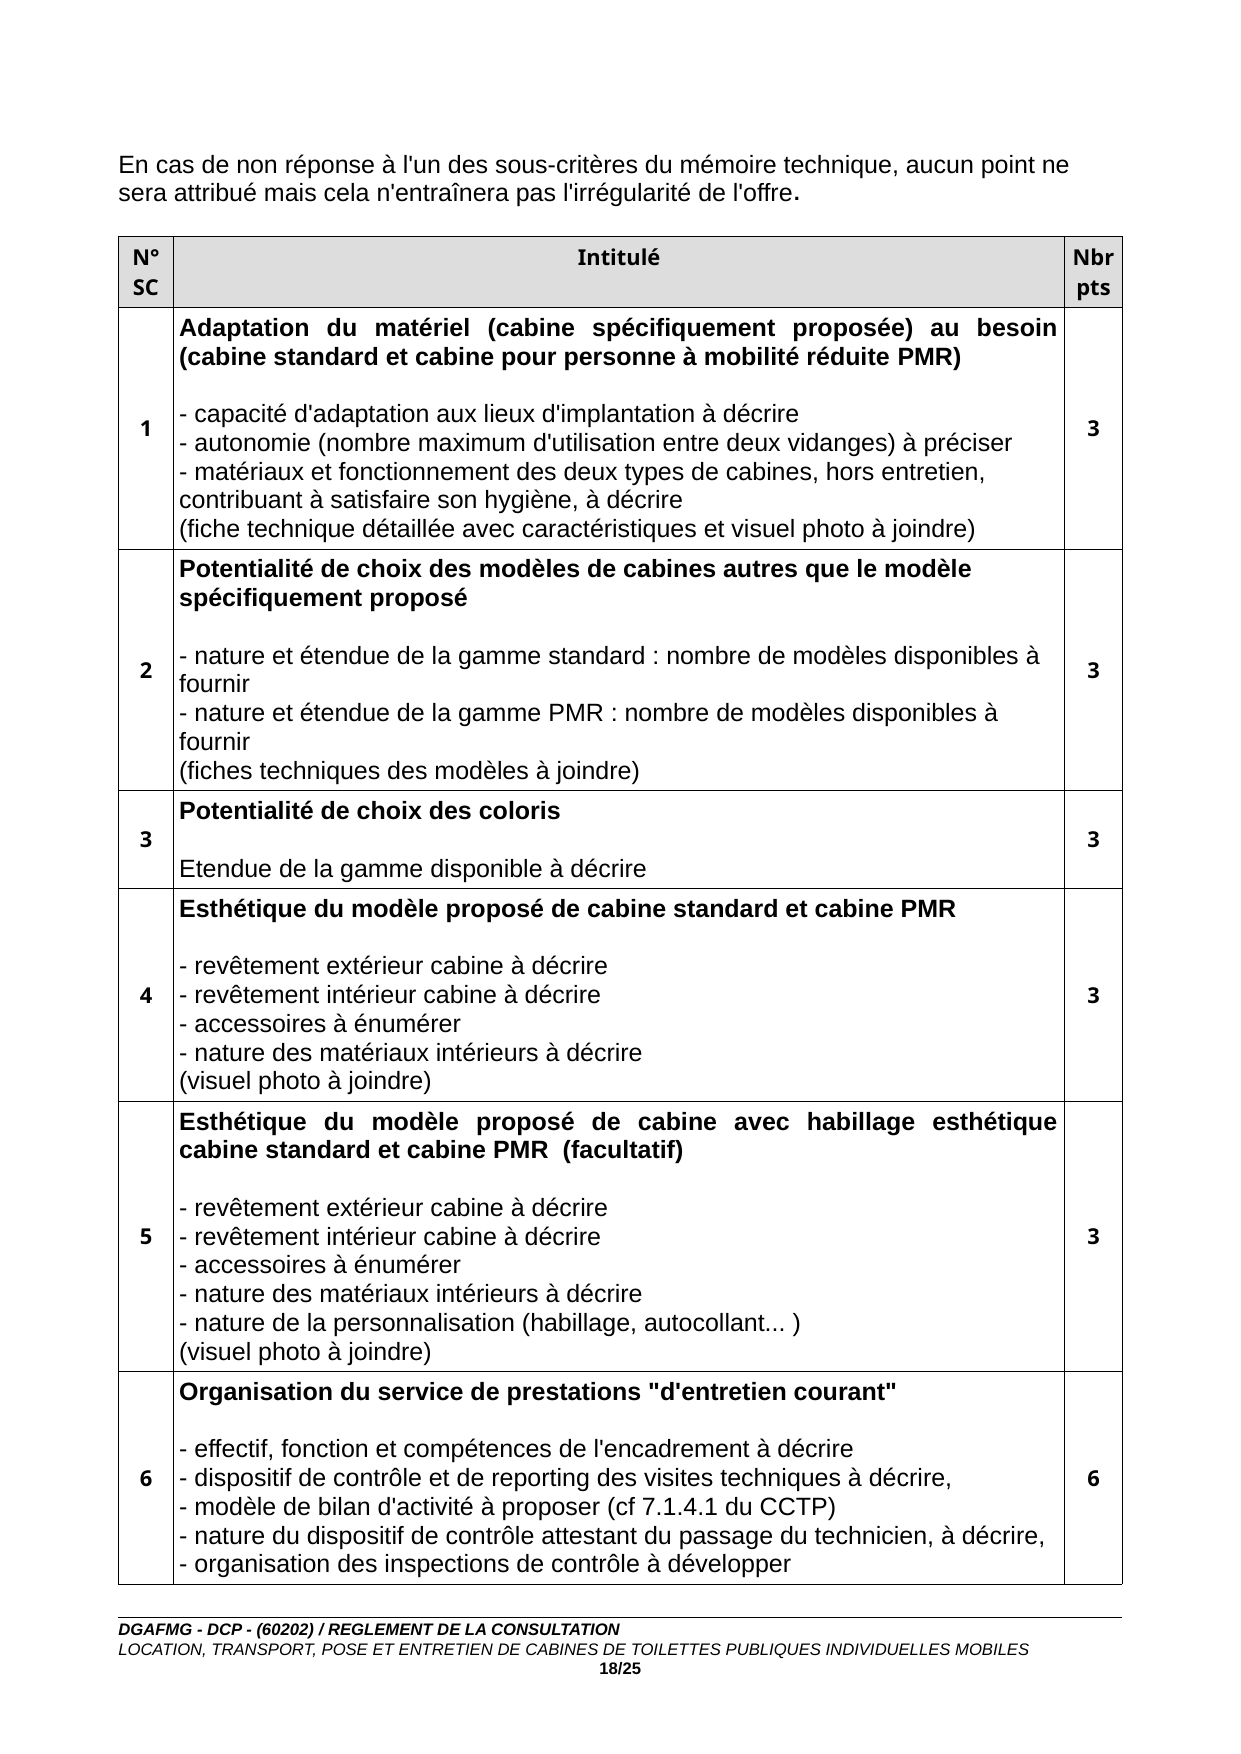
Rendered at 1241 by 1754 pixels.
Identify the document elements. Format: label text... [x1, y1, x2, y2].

table_cell 3 [1065, 889, 1122, 1101]
table_header Nbr pts [1065, 237, 1122, 307]
table_cell Esthétique du modèle proposé de cabine standard et cabine PMR - revêtement extérieur cabine à décrire - revêtement intérieur cabine à décrire - accessoires à énumérer - nature des matériaux intérieurs à décrire (visuel photo à joindre) [174, 889, 1064, 1101]
table_cell 3 [1065, 550, 1122, 790]
table_header Intitulé [174, 237, 1064, 307]
table_header N° SC [119, 237, 173, 307]
table_cell Esthétique du modèle proposé de cabine avec habillage esthétique cabine standard et cabine PMR (facultatif) - revêtement extérieur cabine à décrire - revêtement intérieur cabine à décrire - accessoires à énumérer - nature des matériaux intérieurs à décrire - nature de la personnalisation (habillage, autocollant... ) (visuel photo à joindre) [174, 1102, 1064, 1371]
table_cell 6 [1065, 1372, 1122, 1584]
table_cell 3 [1065, 308, 1122, 549]
table_cell 4 [119, 889, 173, 1101]
table_cell 6 [119, 1372, 173, 1584]
table_cell Potentialité de choix des modèles de cabines autres que le modèle spécifiquement proposé - nature et étendue de la gamme standard : nombre de modèles disponibles à fournir - nature et étendue de la gamme PMR : nombre de modèles disponibles à fournir (fiches techniques des modèles à joindre) [174, 550, 1064, 790]
table_cell 1 [119, 308, 173, 549]
table_cell 2 [119, 550, 173, 790]
table_cell 3 [1065, 791, 1122, 888]
table_cell Organisation du service de prestations "d'entretien courant" - effectif, fonction et compétences de l'encadrement à décrire - dispositif de contrôle et de reporting des visites techniques à décrire, - modèle de bilan d'activité à proposer (cf 7.1.4.1 du CCTP) - nature du dispositif de contrôle attestant du passage du technicien, à décrire, - organisation des inspections de contrôle à développer [174, 1372, 1064, 1584]
table_cell Adaptation du matériel (cabine spécifiquement proposée) au besoin (cabine standard et cabine pour personne à mobilité réduite PMR) - capacité d'adaptation aux lieux d'implantation à décrire - autonomie (nombre maximum d'utilisation entre deux vidanges) à préciser - matériaux et fonctionnement des deux types de cabines, hors entretien, contribuant à satisfaire son hygiène, à décrire (fiche technique détaillée avec caractéristiques et visuel photo à joindre) [174, 308, 1064, 549]
table_cell Potentialité de choix des coloris Etendue de la gamme disponible à décrire [174, 791, 1064, 888]
text En cas de non réponse à l'un des sous-critères du mémoire technique, aucun point ne sera attribué mais cela n'entraînera pas l'irrégularité de l'offre. [118, 150, 1122, 207]
table_cell 5 [119, 1102, 173, 1371]
table_cell 3 [119, 791, 173, 888]
table_cell 3 [1065, 1102, 1122, 1371]
